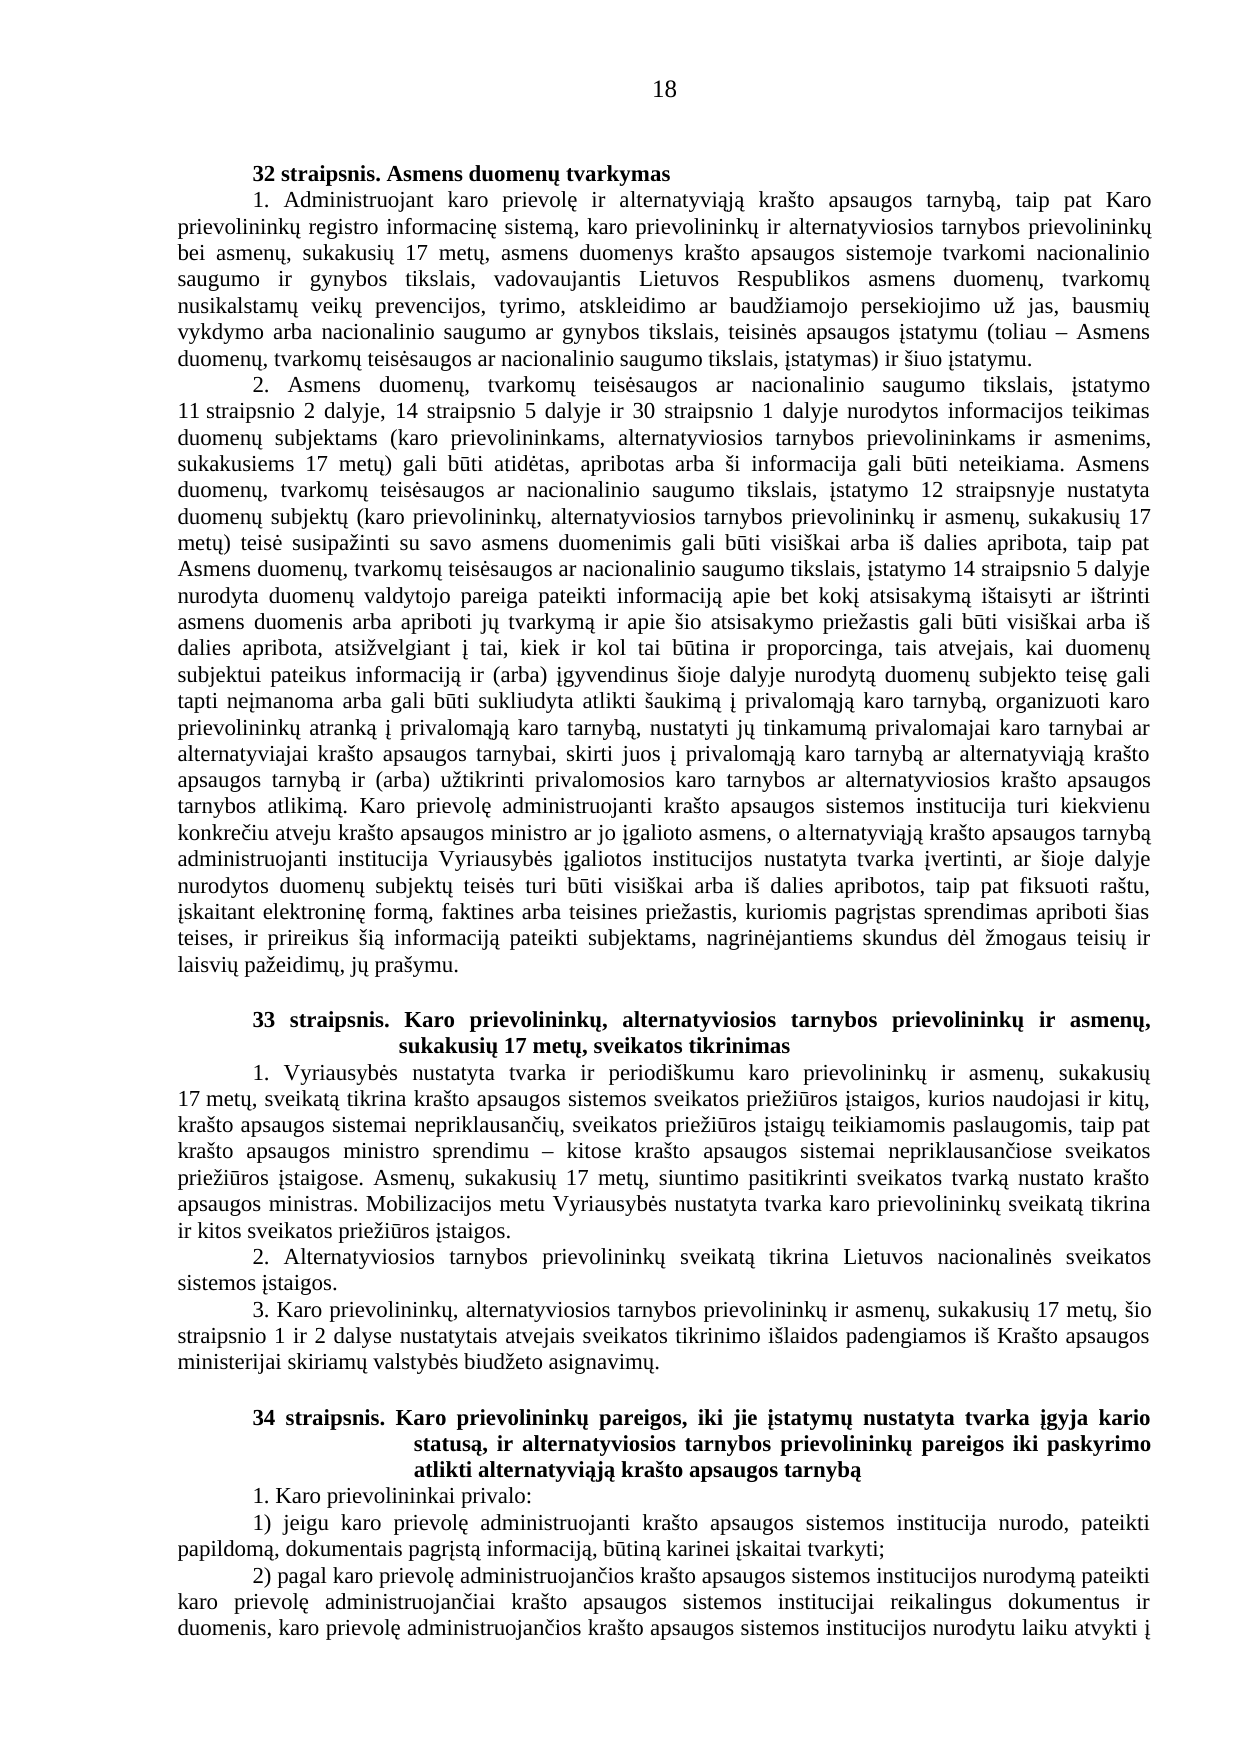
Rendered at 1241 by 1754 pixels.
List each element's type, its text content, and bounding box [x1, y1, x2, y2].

text 2) pagal karo prievolę administruojančios krašto apsaugos sistemos institucijos nurodymą pateikti karo prievolę administruojančiai krašto apsaugos sistemos institucijai reikalingus dokumentus ir duomenis, karo prievolę administruojančios krašto apsaugos sistemos institucijos nurodytu laiku atvykti į [177, 1562, 1152, 1641]
text 34 straipsnis. Karo prievolininkų pareigos, iki jie įstatymų nustatyta tvarka įgyja kario statusą, ir alternatyviosios tarnybos prievolininkų pareigos iki paskyrimo atlikti alternatyviąją krašto apsaugos tarnybą [252, 1403, 1152, 1483]
text 33 straipsnis. Karo prievolininkų, alternatyviosios tarnybos prievolininkų ir asmenų, sukakusių 17 metų, sveikatos tikrinimas [252, 1006, 1152, 1058]
text 2. Alternatyviosios tarnybos prievolininkų sveikatą tikrina Lietuvos nacionalinės sveikatos sistemos įstaigos. [177, 1243, 1152, 1296]
text 1. Administruojant karo prievolę ir alternatyviąją krašto apsaugos tarnybą, taip pat Karo prievolininkų registro informacinę sistemą, karo prievolininkų ir alternatyviosios tarnybos prievolininkų bei asmenų, sukakusių 17 metų, asmens duomenys krašto apsaugos sistemoje tvarkomi nacionalinio saugumo ir gynybos tikslais, vadovaujantis Lietuvos Respublikos asmens duomenų, tvarkomų nusikalstamų veikų prevencijos, tyrimo, atskleidimo ar baudžiamojo persekiojimo už jas, bausmių vykdymo arba nacionalinio saugumo ar gynybos tikslais, teisinės apsaugos įstatymu (toliau – Asmens duomenų, tvarkomų teisėsaugos ar nacionalinio saugumo tikslais, įstatymas) ir šiuo įstatymu. [177, 186, 1152, 371]
text 2. Asmens duomenų, tvarkomų teisėsaugos ar nacionalinio saugumo tikslais, įstatymo 11 straipsnio 2 dalyje, 14 straipsnio 5 dalyje ir 30 straipsnio 1 dalyje nurodytos informacijos teikimas duomenų subjektams (karo prievolininkams, alternatyviosios tarnybos prievolininkams ir asmenims, sukakusiems 17 metų) gali būti atidėtas, apribotas arba ši informacija gali būti neteikiama. Asmens duomenų, tvarkomų teisėsaugos ar nacionalinio saugumo tikslais, įstatymo 12 straipsnyje nustatyta duomenų subjektų (karo prievolininkų, alternatyviosios tarnybos prievolininkų ir asmenų, sukakusių 17 metų) teisė susipažinti su savo asmens duomenimis gali būti visiškai arba iš dalies apribota, taip pat Asmens duomenų, tvarkomų teisėsaugos ar nacionalinio saugumo tikslais, įstatymo 14 straipsnio 5 dalyje nurodyta duomenų valdytojo pareiga pateikti informaciją apie bet kokį atsisakymą ištaisyti ar ištrinti asmens duomenis arba apriboti jų tvarkymą ir apie šio atsisakymo priežastis gali būti visiškai arba iš dalies apribota, atsižvelgiant į tai, kiek ir kol tai būtina ir proporcinga, tais atvejais, kai duomenų subjektui pateikus informaciją ir (arba) įgyvendinus šioje dalyje nurodytą duomenų subjekto teisę gali tapti neįmanoma arba gali būti sukliudyta atlikti šaukimą į privalomąją karo tarnybą, organizuoti karo prievolininkų atranką į privalomąją karo tarnybą, nustatyti jų tinkamumą privalomajai karo tarnybai ar alternatyviajai krašto apsaugos tarnybai, skirti juos į privalomąją karo tarnybą ar alternatyviąją krašto apsaugos tarnybą ir (arba) užtikrinti privalomosios karo tarnybos ar alternatyviosios krašto apsaugos tarnybos atlikimą. Karo prievolę administruojanti krašto apsaugos sistemos institucija turi kiekvienu konkrečiu atveju krašto apsaugos ministro ar jo įgalioto asmens, o alternatyviąją krašto apsaugos tarnybą administruojanti institucija Vyriausybės įgaliotos institucijos nustatyta tvarka įvertinti, ar šioje dalyje nurodytos duomenų subjektų teisės turi būti visiškai arba iš dalies apribotos, taip pat fiksuoti raštu, įskaitant elektroninę formą, faktines arba teisines priežastis, kuriomis pagrįstas sprendimas apriboti šias teises, ir prireikus šią informaciją pateikti subjektams, nagrinėjantiems skundus dėl žmogaus teisių ir laisvių pažeidimų, jų prašymu. [177, 371, 1152, 977]
text 3. Karo prievolininkų, alternatyviosios tarnybos prievolininkų ir asmenų, sukakusių 17 metų, šio straipsnio 1 ir 2 dalyse nustatytais atvejais sveikatos tikrinimo išlaidos padengiamos iš Krašto apsaugos ministerijai skiriamų valstybės biudžeto asignavimų. [177, 1296, 1152, 1375]
text 1) jeigu karo prievolę administruojanti krašto apsaugos sistemos institucija nurodo, pateikti papildomą, dokumentais pagrįstą informaciją, būtiną karinei įskaitai tvarkyti; [177, 1509, 1152, 1562]
text 1. Vyriausybės nustatyta tvarka ir periodiškumu karo prievolininkų ir asmenų, sukakusių 17 metų, sveikatą tikrina krašto apsaugos sistemos sveikatos priežiūros įstaigos, kurios naudojasi ir kitų, krašto apsaugos sistemai nepriklausančių, sveikatos priežiūros įstaigų teikiamomis paslaugomis, taip pat krašto apsaugos ministro sprendimu – kitose krašto apsaugos sistemai nepriklausančiose sveikatos priežiūros įstaigose. Asmenų, sukakusių 17 metų, siuntimo pasitikrinti sveikatos tvarką nustato krašto apsaugos ministras. Mobilizacijos metu Vyriausybės nustatyta tvarka karo prievolininkų sveikatą tikrina ir kitos sveikatos priežiūros įstaigos. [177, 1058, 1152, 1243]
text 32 straipsnis. Asmens duomenų tvarkymas [177, 160, 1152, 186]
text 1. Karo prievolininkai privalo: [177, 1483, 1152, 1509]
